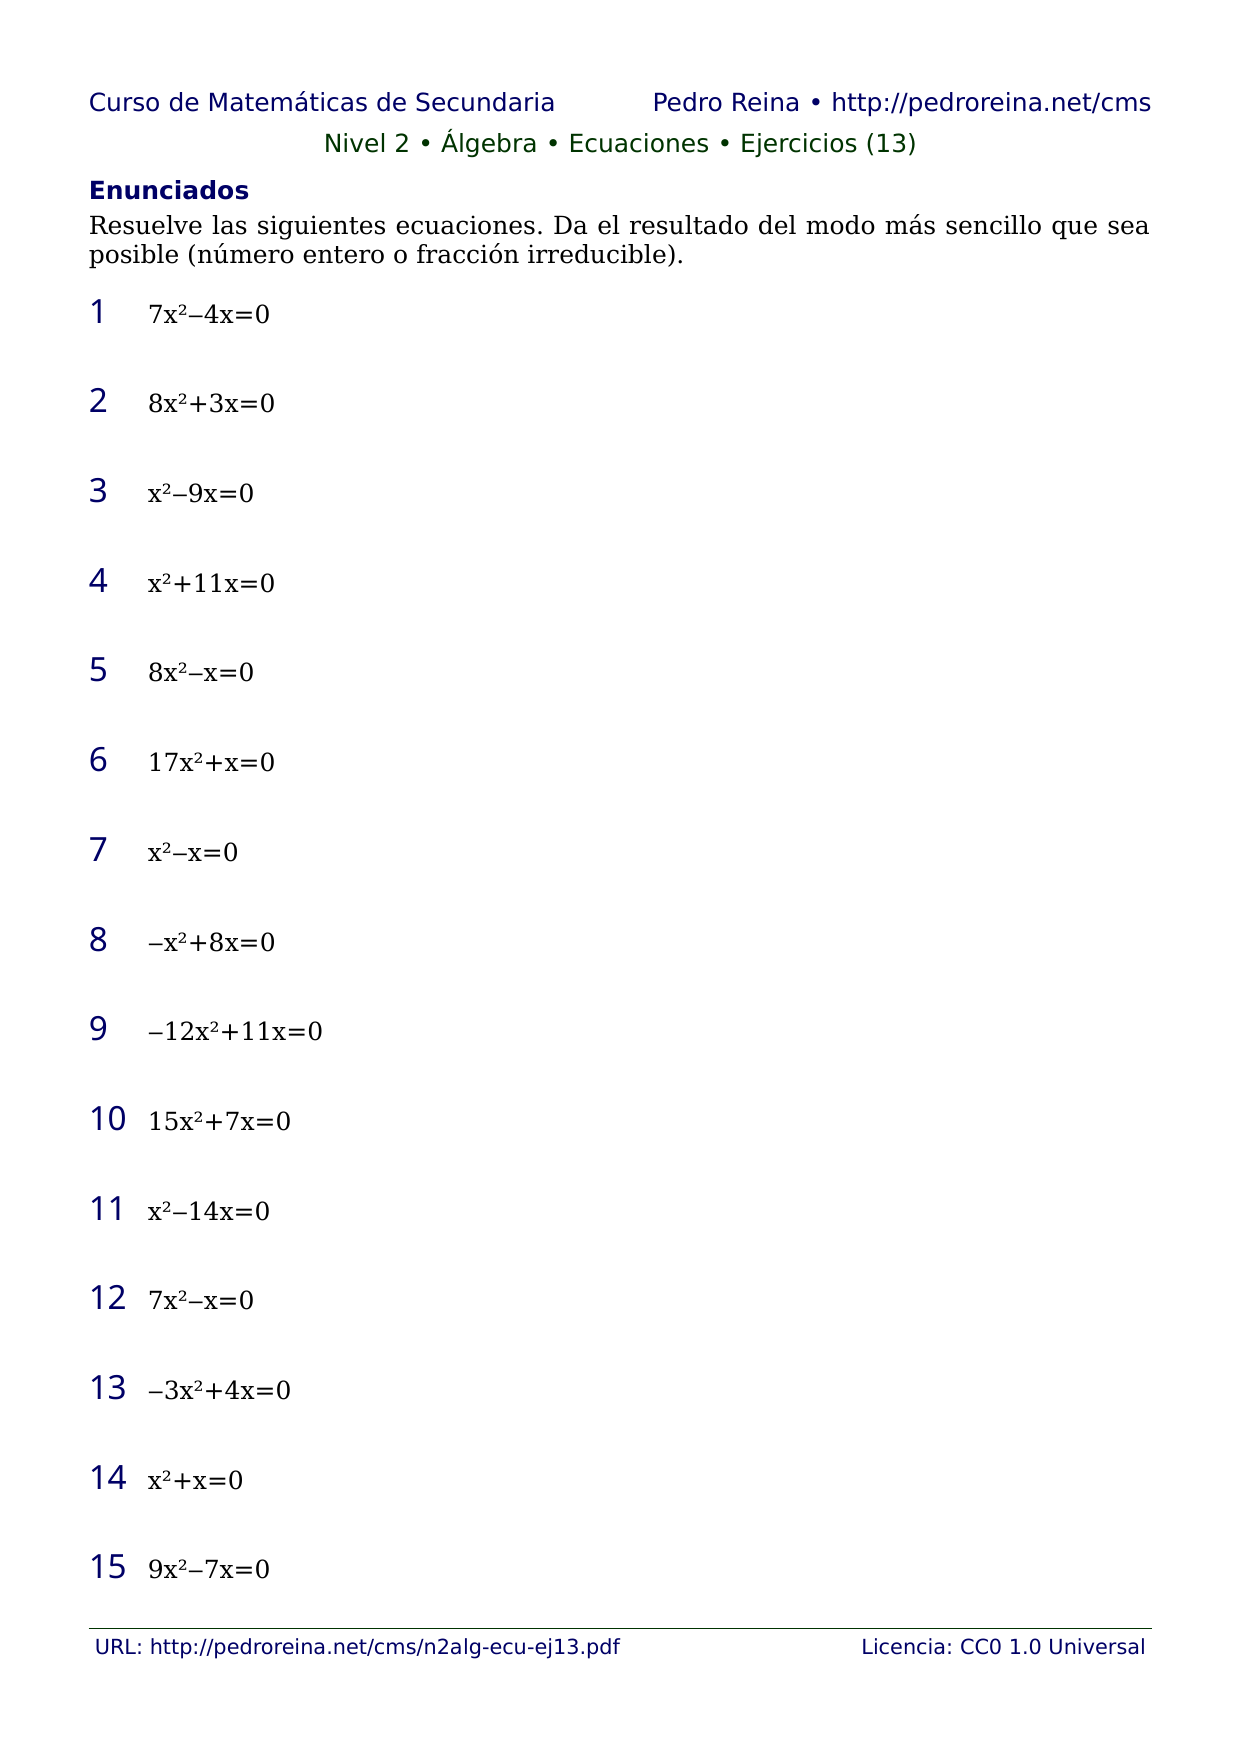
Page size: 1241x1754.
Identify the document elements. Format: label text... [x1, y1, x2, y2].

list ‒3x²+4x=0 [88, 1364, 1152, 1409]
list 8x²‒x=0 [88, 646, 1152, 692]
list 15x²+7x=0 [88, 1095, 1152, 1140]
list x²+11x=0 [88, 557, 1152, 602]
list x²‒x=0 [88, 826, 1152, 871]
list 8x²+3x=0 [88, 377, 1152, 423]
list 7x²‒x=0 [88, 1274, 1152, 1319]
list x²+x=0 [88, 1453, 1152, 1499]
text Resuelve las siguientes ecuaciones. Da el resultado del modo más sencillo que sea posible (número entero o fracción irreducible). [88, 211, 1152, 270]
list 17x²+x=0 [88, 736, 1152, 781]
list 9x²‒7x=0 [88, 1543, 1152, 1588]
list ‒12x²+11x=0 [88, 1005, 1152, 1050]
text Nivel 2 • Álgebra • Ecuaciones • Ejercicios (13) [88, 129, 1152, 159]
list ‒x²+8x=0 [88, 915, 1152, 961]
list x²‒9x=0 [88, 467, 1152, 512]
list 7x²‒4x=0 [88, 287, 1152, 333]
text Curso de Matemáticas de Secundaria Pedro Reina • http://pedroreina.net/cms [88, 88, 1152, 118]
list x²‒14x=0 [88, 1184, 1152, 1230]
text Enunciados [88, 176, 1152, 206]
